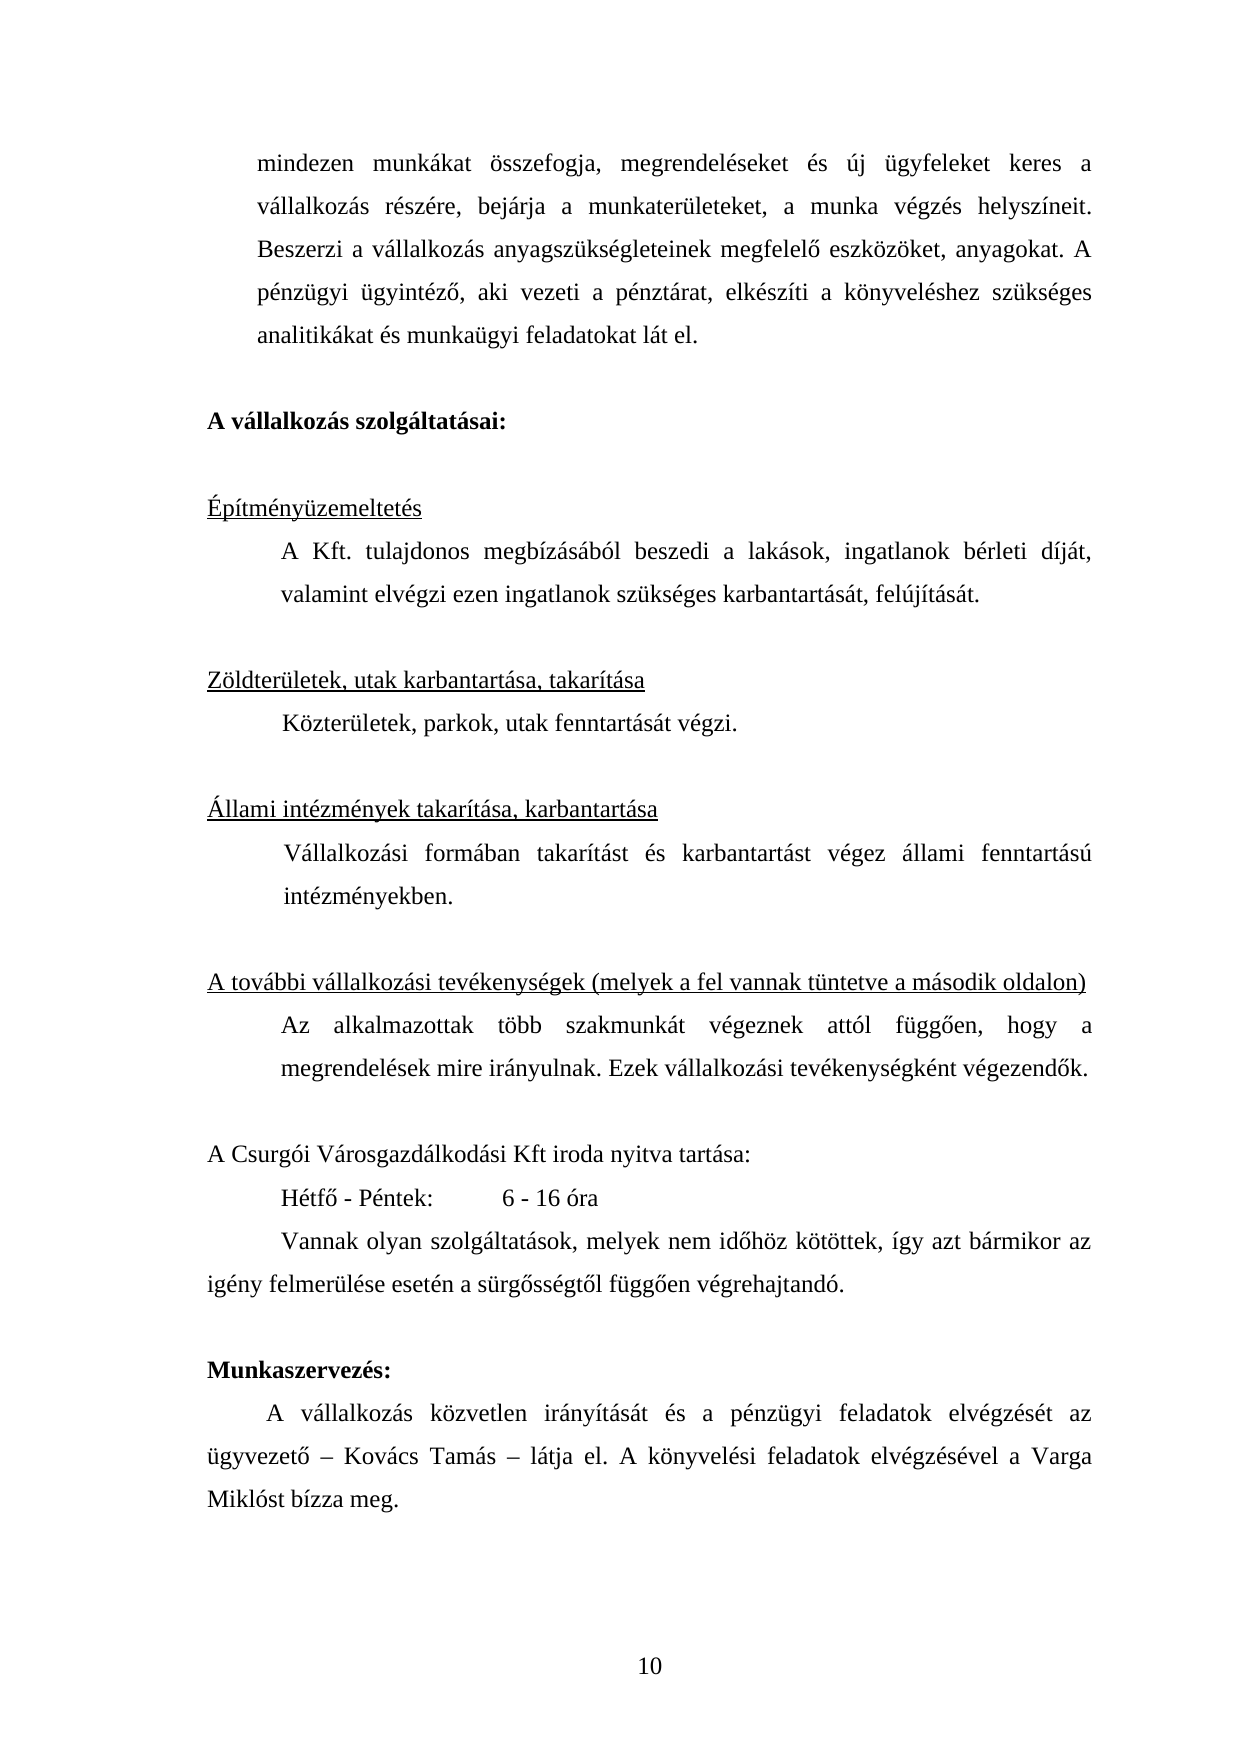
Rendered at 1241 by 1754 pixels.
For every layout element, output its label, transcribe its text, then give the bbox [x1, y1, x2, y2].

text A vállalkozás szolgáltatásai: [207, 406, 1092, 435]
text Munkaszervezés: [207, 1355, 1092, 1384]
text Állami intézmények takarítása, karbantartása [207, 794, 1092, 823]
text A további vállalkozási tevékenységek (melyek a fel vannak tüntetve a második oldalon) [207, 967, 1092, 996]
text Vállalkozási formában takarítást és karbantartást végez állami fenntartású intézményekben. [283, 838, 1092, 909]
text mindezen munkákat összefogja, megrendeléseket és új ügyfeleket keres a vállalkozás részére, bejárja a munkaterületeket, a munka végzés helyszíneit. Beszerzi a vállalkozás anyagszükségleteinek megfelelő eszközöket, anyagokat. A pénzügyi ügyintéző, aki vezeti a pénztárat, elkészíti a könyveléshez szükséges analitikákat és munkaügyi feladatokat lát el. [257, 148, 1092, 349]
text Vannak olyan szolgáltatások, melyek nem időhöz kötöttek, így azt bármikor az igény felmerülése esetén a sürgősségtől függően végrehajtandó. [207, 1226, 1092, 1298]
text Hétfő - Péntek: 6 - 16 óra [207, 1183, 1092, 1211]
text Közterületek, parkok, utak fenntartását végzi. [282, 708, 1092, 737]
text Zöldterületek, utak karbantartása, takarítása [207, 665, 1092, 694]
text A vállalkozás közvetlen irányítását és a pénzügyi feladatok elvégzését az ügyvezető – Kovács Tamás – látja el. A könyvelési feladatok elvégzésével a Varga Miklóst bízza meg. [207, 1398, 1092, 1513]
text Az alkalmazottak több szakmunkát végeznek attól függően, hogy a megrendelések mire irányulnak. Ezek vállalkozási tevékenységként végezendők. [281, 1010, 1092, 1082]
text Építményüzemeltetés [207, 493, 1092, 521]
text A Csurgói Városgazdálkodási Kft iroda nyitva tartása: [207, 1139, 1092, 1168]
text A Kft. tulajdonos megbízásából beszedi a lakások, ingatlanok bérleti díját, valamint elvégzi ezen ingatlanok szükséges karbantartását, felújítását. [281, 536, 1092, 608]
